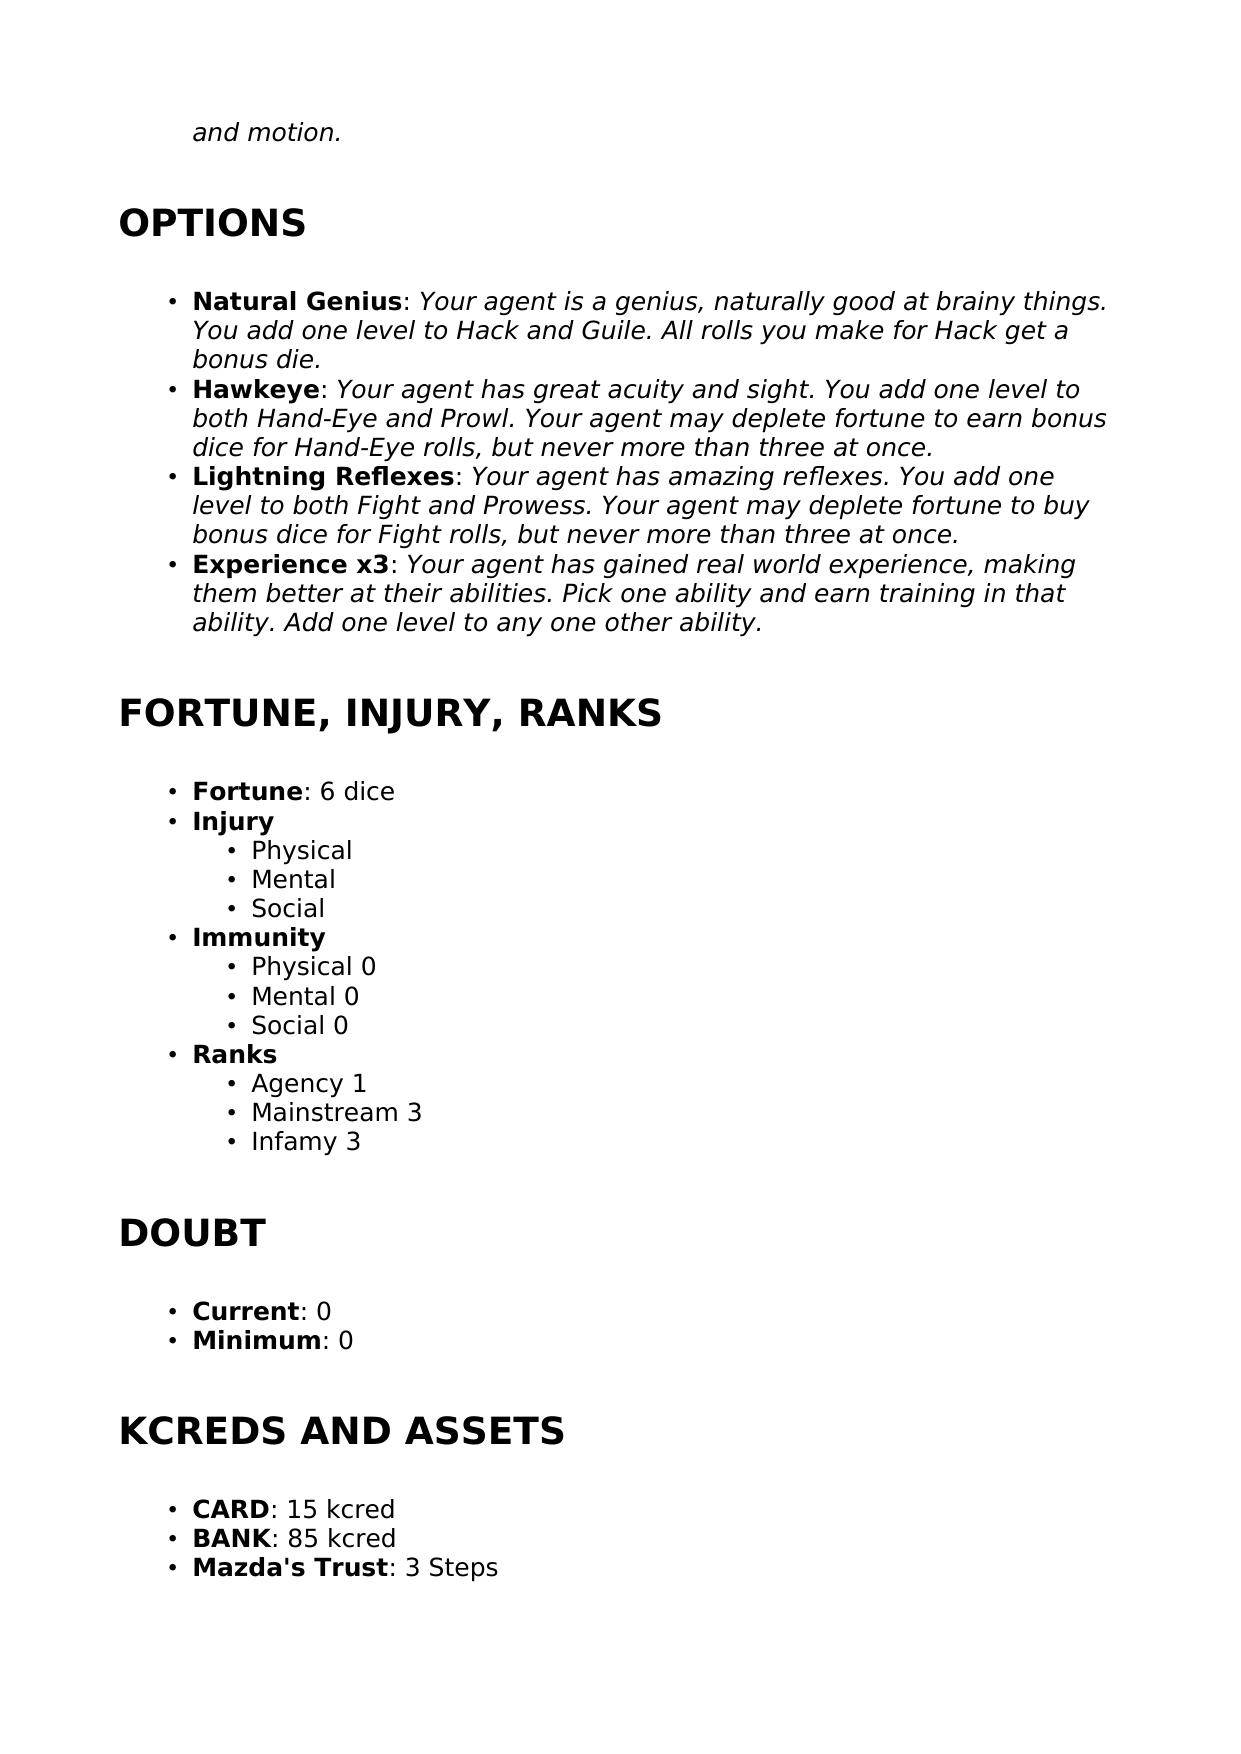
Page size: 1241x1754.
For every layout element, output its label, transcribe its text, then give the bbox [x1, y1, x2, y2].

list Current: 0 [177, 1297, 1122, 1326]
subtitle DOUBT [118, 1211, 1122, 1255]
subtitle KCREDS AND ASSETS [118, 1409, 1122, 1453]
list BANK: 85 kcred [177, 1524, 1122, 1553]
list Ranks [177, 1040, 1122, 1069]
list Lightning Reflexes: Your agent has amazing reflexes. You add one level to both Fight and Prowess. Your agent may deplete fortune to buy bonus dice for Fight rolls, but never more than three at once. [177, 462, 1122, 550]
subtitle FORTUNE, INJURY, RANKS [118, 692, 1122, 736]
list Infamy 3 [236, 1127, 1122, 1157]
list Experience x3: Your agent has gained real world experience, making them better at their abilities. Pick one ability and earn training in that ability. Add one level to any one other ability. [177, 550, 1122, 637]
list Physical [236, 836, 1122, 865]
list Minimum: 0 [177, 1326, 1122, 1355]
subtitle OPTIONS [118, 202, 1122, 245]
list Fortune: 6 dice [177, 777, 1122, 807]
list Natural Genius: Your agent is a genius, naturally good at brainy things. You add one level to Hack and Guile. All rolls you make for Hack get a bonus die. [177, 287, 1122, 375]
list and motion. [177, 118, 1122, 147]
list Injury [177, 807, 1122, 836]
list Mental 0 [236, 982, 1122, 1011]
list CARD: 15 kcred [177, 1495, 1122, 1524]
list Immunity [177, 923, 1122, 952]
list Mazda's Trust: 3 Steps [177, 1553, 1122, 1583]
list Hawkeye: Your agent has great acuity and sight. You add one level to both Hand-Eye and Prowl. Your agent may deplete fortune to earn bonus dice for Hand-Eye rolls, but never more than three at once. [177, 375, 1122, 462]
list Physical 0 [236, 952, 1122, 982]
list Social [236, 894, 1122, 923]
list Mental [236, 865, 1122, 894]
list Mainstream 3 [236, 1098, 1122, 1127]
list Agency 1 [236, 1069, 1122, 1098]
list Social 0 [236, 1011, 1122, 1040]
